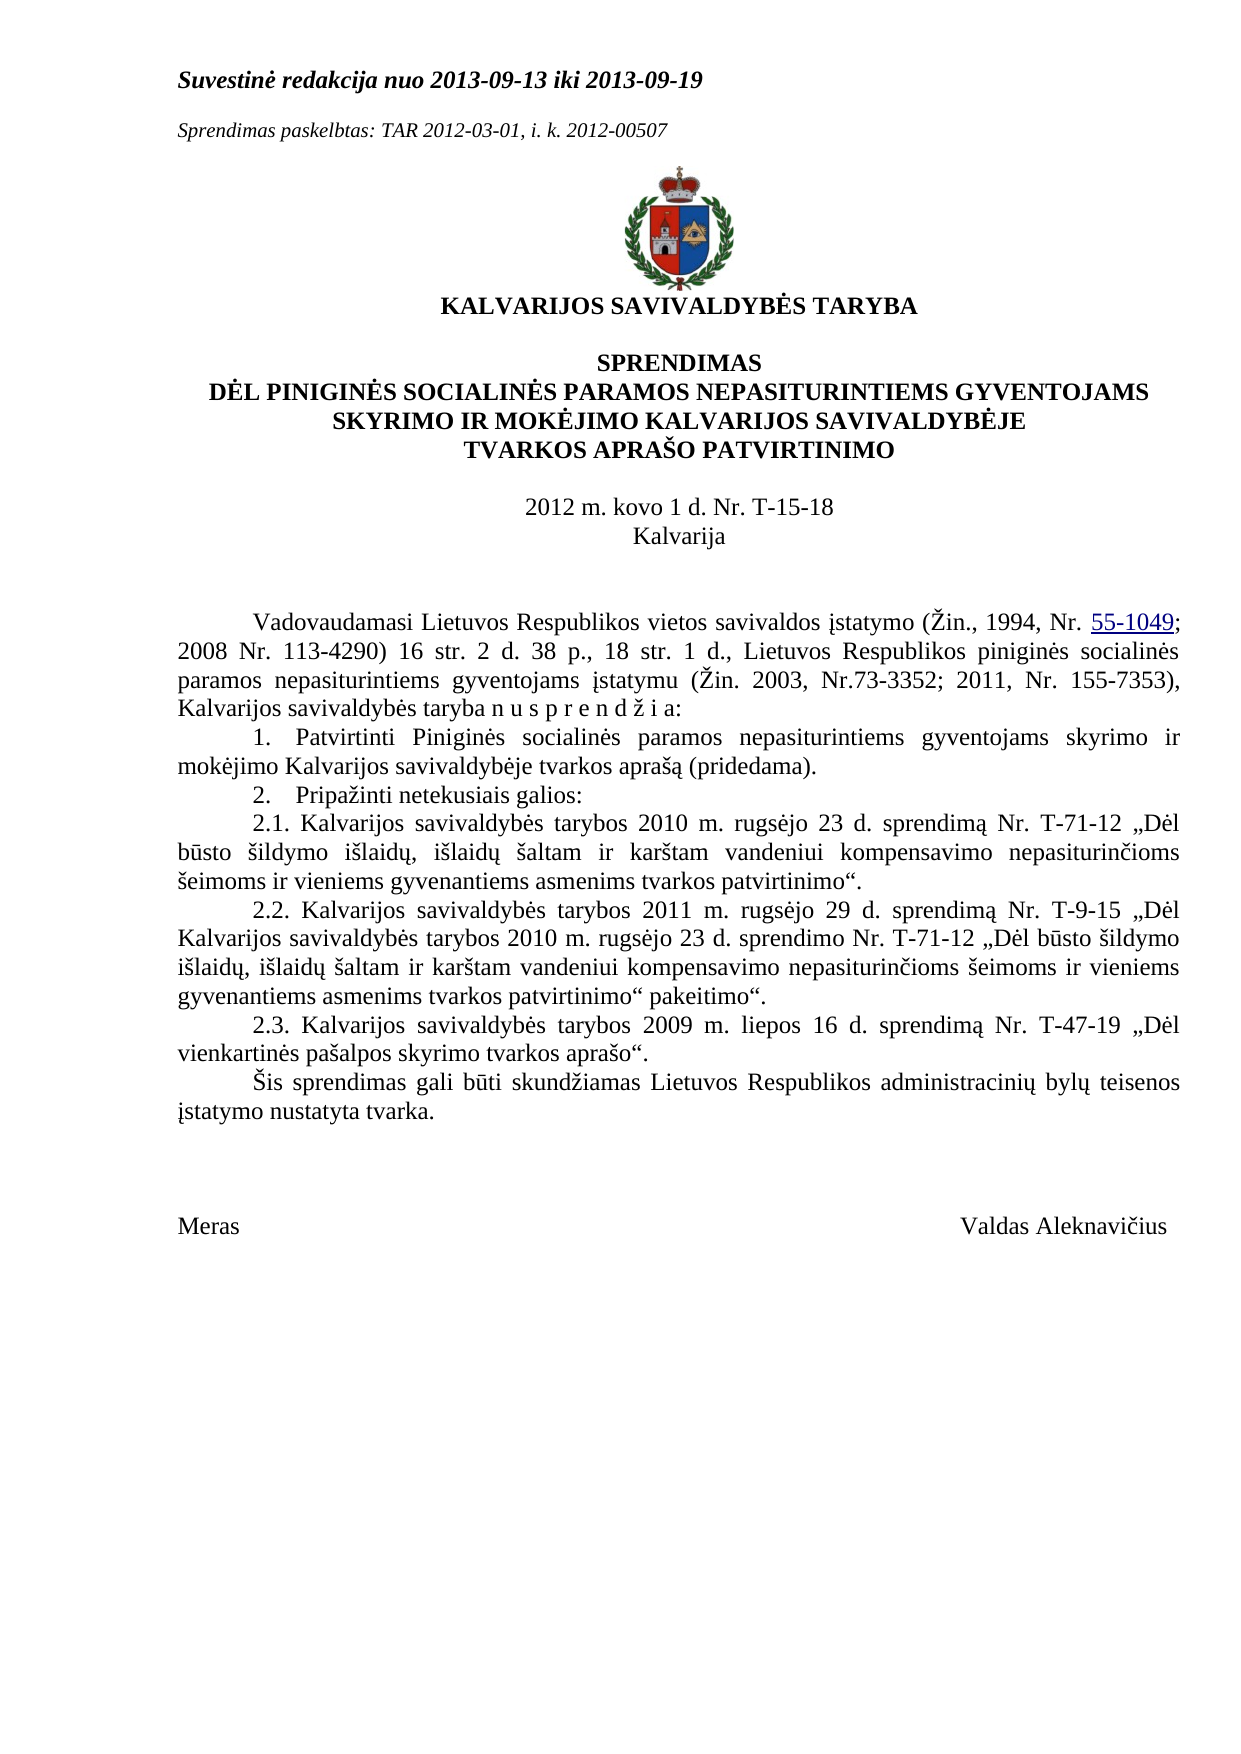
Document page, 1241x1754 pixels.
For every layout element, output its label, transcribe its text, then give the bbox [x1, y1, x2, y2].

text KALVARIJOS SAVIVALDYBĖS TARYBA [177, 291, 1181, 320]
text 1. Patvirtinti Piniginės socialinės paramos nepasiturintiems gyventojams skyrimo ir mokėjimo Kalvarijos savivaldybėje tvarkos aprašą (pridedama). [177, 722, 1181, 780]
text Meras Valdas Aleknavičius [177, 1211, 1181, 1240]
text 2. Pripažinti netekusiais galios: [177, 780, 1181, 808]
text 2.1. Kalvarijos savivaldybės tarybos 2010 m. rugsėjo 23 d. sprendimą Nr. T-71-12 „Dėl būsto šildymo išlaidų, išlaidų šaltam ir karštam vandeniui kompensavimo nepasiturinčioms šeimoms ir vieniems gyvenantiems asmenims tvarkos patvirtinimo“. [177, 808, 1181, 895]
text 2.3. Kalvarijos savivaldybės tarybos 2009 m. liepos 16 d. sprendimą Nr. T-47-19 „Dėl vienkartinės pašalpos skyrimo tvarkos aprašo“. [177, 1010, 1181, 1067]
text SPRENDIMAS [177, 348, 1181, 377]
text DĖL PINIGINĖS SOCIALINĖS PARAMOS NEPASITURINTIEMS GYVENTOJAMS SKYRIMO IR MOKĖJIMO KALVARIJOS SAVIVALDYBĖJE [177, 377, 1181, 435]
text 2012 m. kovo 1 d. Nr. T-15-18 [177, 492, 1181, 521]
text TVARKOS APRAŠO PATVIRTINIMO [177, 435, 1181, 463]
text Sprendimas paskelbtas: TAR 2012-03-01, i. k. 2012-00507 [177, 118, 1181, 142]
text 2.2. Kalvarijos savivaldybės tarybos 2011 m. rugsėjo 29 d. sprendimą Nr. T-9-15 „Dėl Kalvarijos savivaldybės tarybos 2010 m. rugsėjo 23 d. sprendimo Nr. T-71-12 „Dėl būsto šildymo išlaidų, išlaidų šaltam ir karštam vandeniui kompensavimo nepasiturinčioms šeimoms ir vieniems gyvenantiems asmenims tvarkos patvirtinimo“ pakeitimo“. [177, 895, 1181, 1010]
text Kalvarija [177, 521, 1181, 550]
text Suvestinė redakcija nuo 2013-09-13 iki 2013-09-19 [177, 65, 1181, 94]
text Vadovaudamasi Lietuvos Respublikos vietos savivaldos įstatymo (Žin., 1994, Nr. 55-1049; 2008 Nr. 113-4290) 16 str. 2 d. 38 p., 18 str. 1 d., Lietuvos Respublikos piniginės socialinės paramos nepasiturintiems gyventojams įstatymu (Žin. 2003, Nr.73-3352; 2011, Nr. 155-7353), Kalvarijos savivaldybės taryba n u s p r e n d ž i a: [177, 607, 1181, 722]
text Šis sprendimas gali būti skundžiamas Lietuvos Respublikos administracinių bylų teisenos įstatymo nustatyta tvarka. [177, 1067, 1181, 1125]
